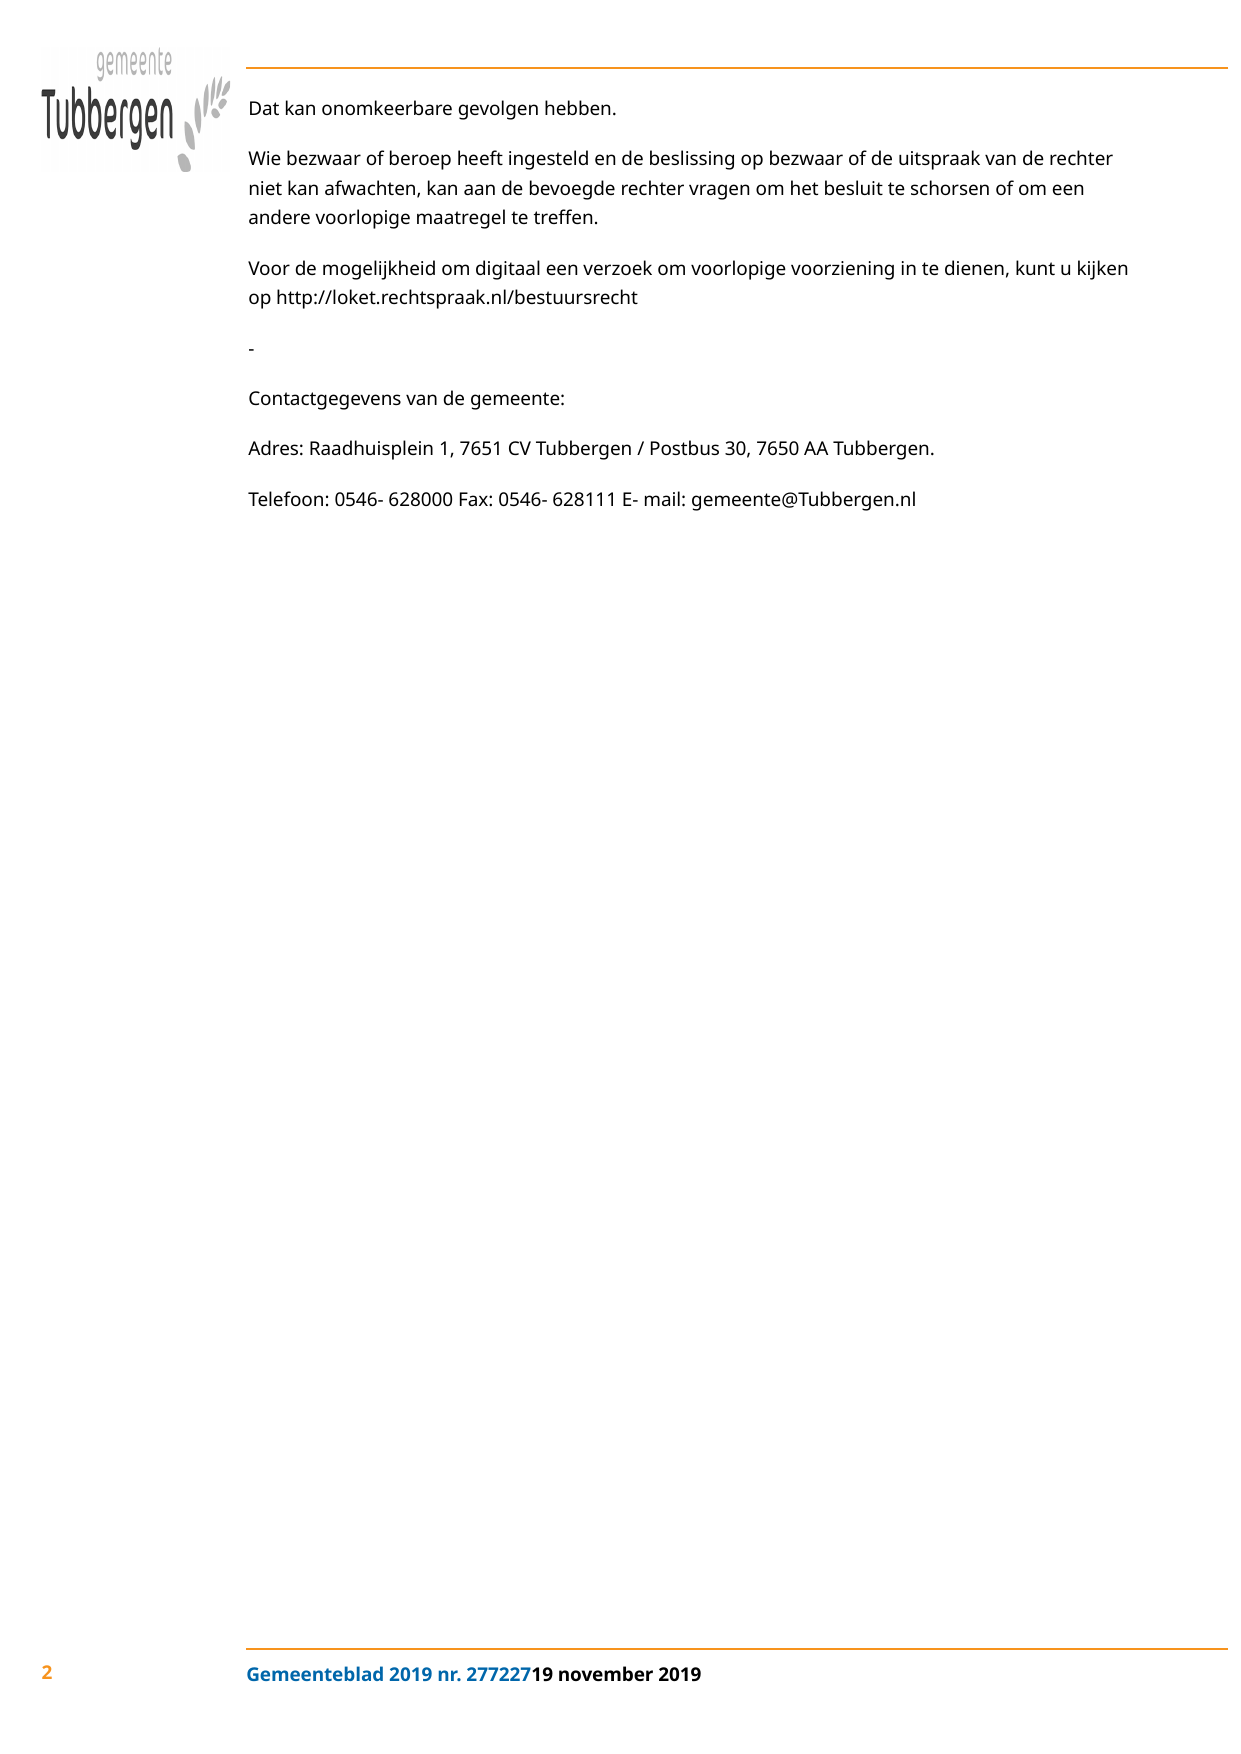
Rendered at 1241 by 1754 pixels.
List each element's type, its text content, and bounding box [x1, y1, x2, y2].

text Adres: Raadhuisplein 1, 7651 CV Tubbergen / Postbus 30, 7650 AA Tubbergen. [248, 436, 1152, 461]
text Contactgegevens van de gemeente: [248, 385, 1152, 411]
text Voor de mogelijkheid om digitaal een verzoek om voorlopige voorziening in te dienen, kunt u kijken op http://loket.rechtspraak.nl/bestuursrecht [248, 255, 1152, 310]
picture [41, 47, 231, 172]
text Dat kan onomkeerbare gevolgen hebben. [248, 95, 1152, 121]
text - [248, 335, 1152, 361]
text Wie bezwaar of beroep heeft ingesteld en de beslissing op bezwaar of de uitspraak van de rechter niet kan afwachten, kan aan de bevoegde rechter vragen om het besluit te schorsen of om een andere voorlopige maatregel te treffen. [248, 145, 1152, 230]
text Telefoon: 0546- 628000 Fax: 0546- 628111 E- mail: gemeente@Tubbergen.nl [248, 486, 1152, 512]
